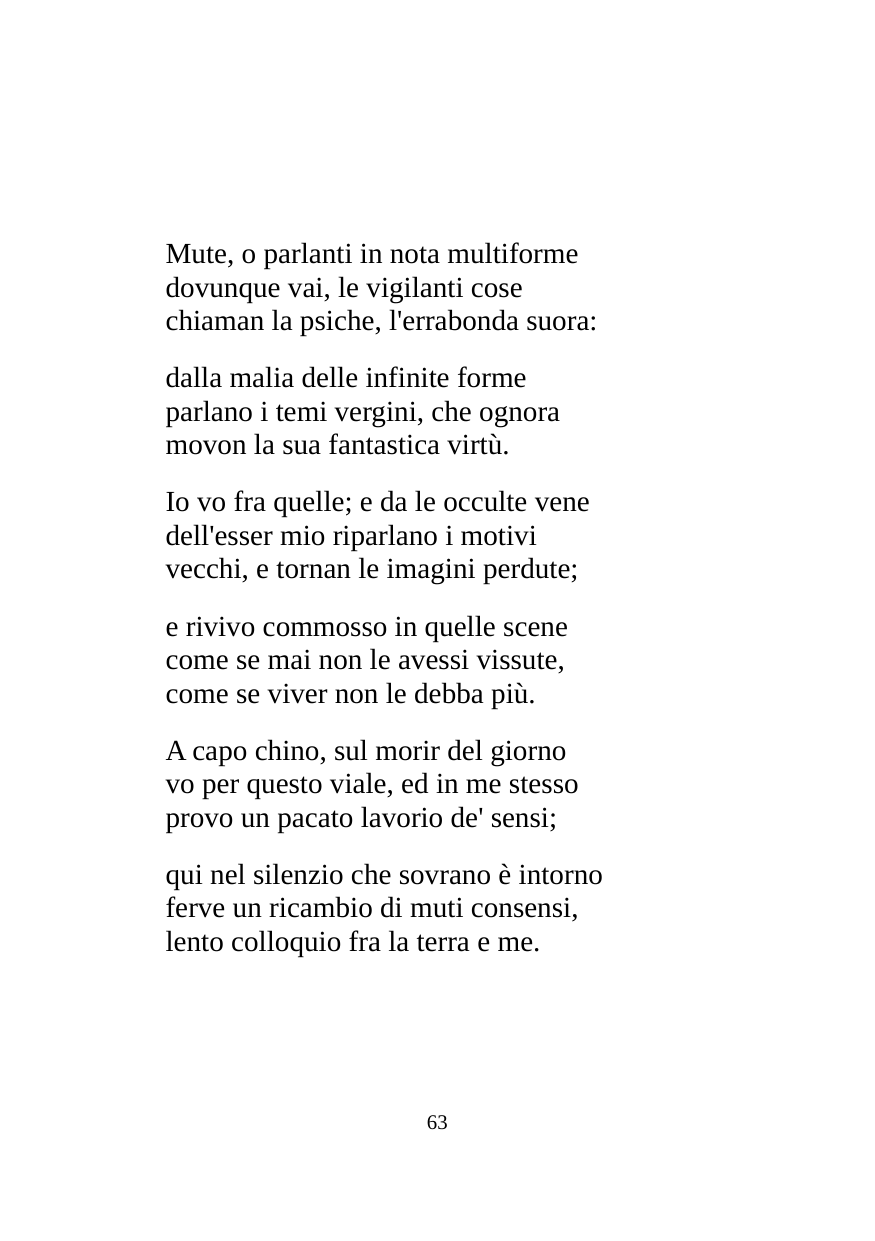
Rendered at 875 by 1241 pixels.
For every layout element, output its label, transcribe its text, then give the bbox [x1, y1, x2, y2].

text Mute, o parlanti in nota multiforme dovunque vai, le vigilanti cose chiaman la psiche, l'errabonda suora: [165, 236, 768, 337]
text A capo chino, sul morir del giorno vo per questo viale, ed in me stesso provo un pacato lavorio de' sensi; [165, 733, 768, 833]
text e rivivo commosso in quelle scene come se mai non le avessi vissute, come se viver non le debba più. [165, 609, 768, 709]
text dalla malia delle infinite forme parlano i temi vergini, che ognora movon la sua fantastica virtù. [165, 360, 768, 461]
text qui nel silenzio che sovrano è intorno ferve un ricambio di muti consensi, lento colloquio fra la terra e me. [165, 857, 768, 958]
text Io vo fra quelle; e da le occulte vene dell'esser mio riparlano i motivi vecchi, e tornan le imagini perdute; [165, 484, 768, 585]
